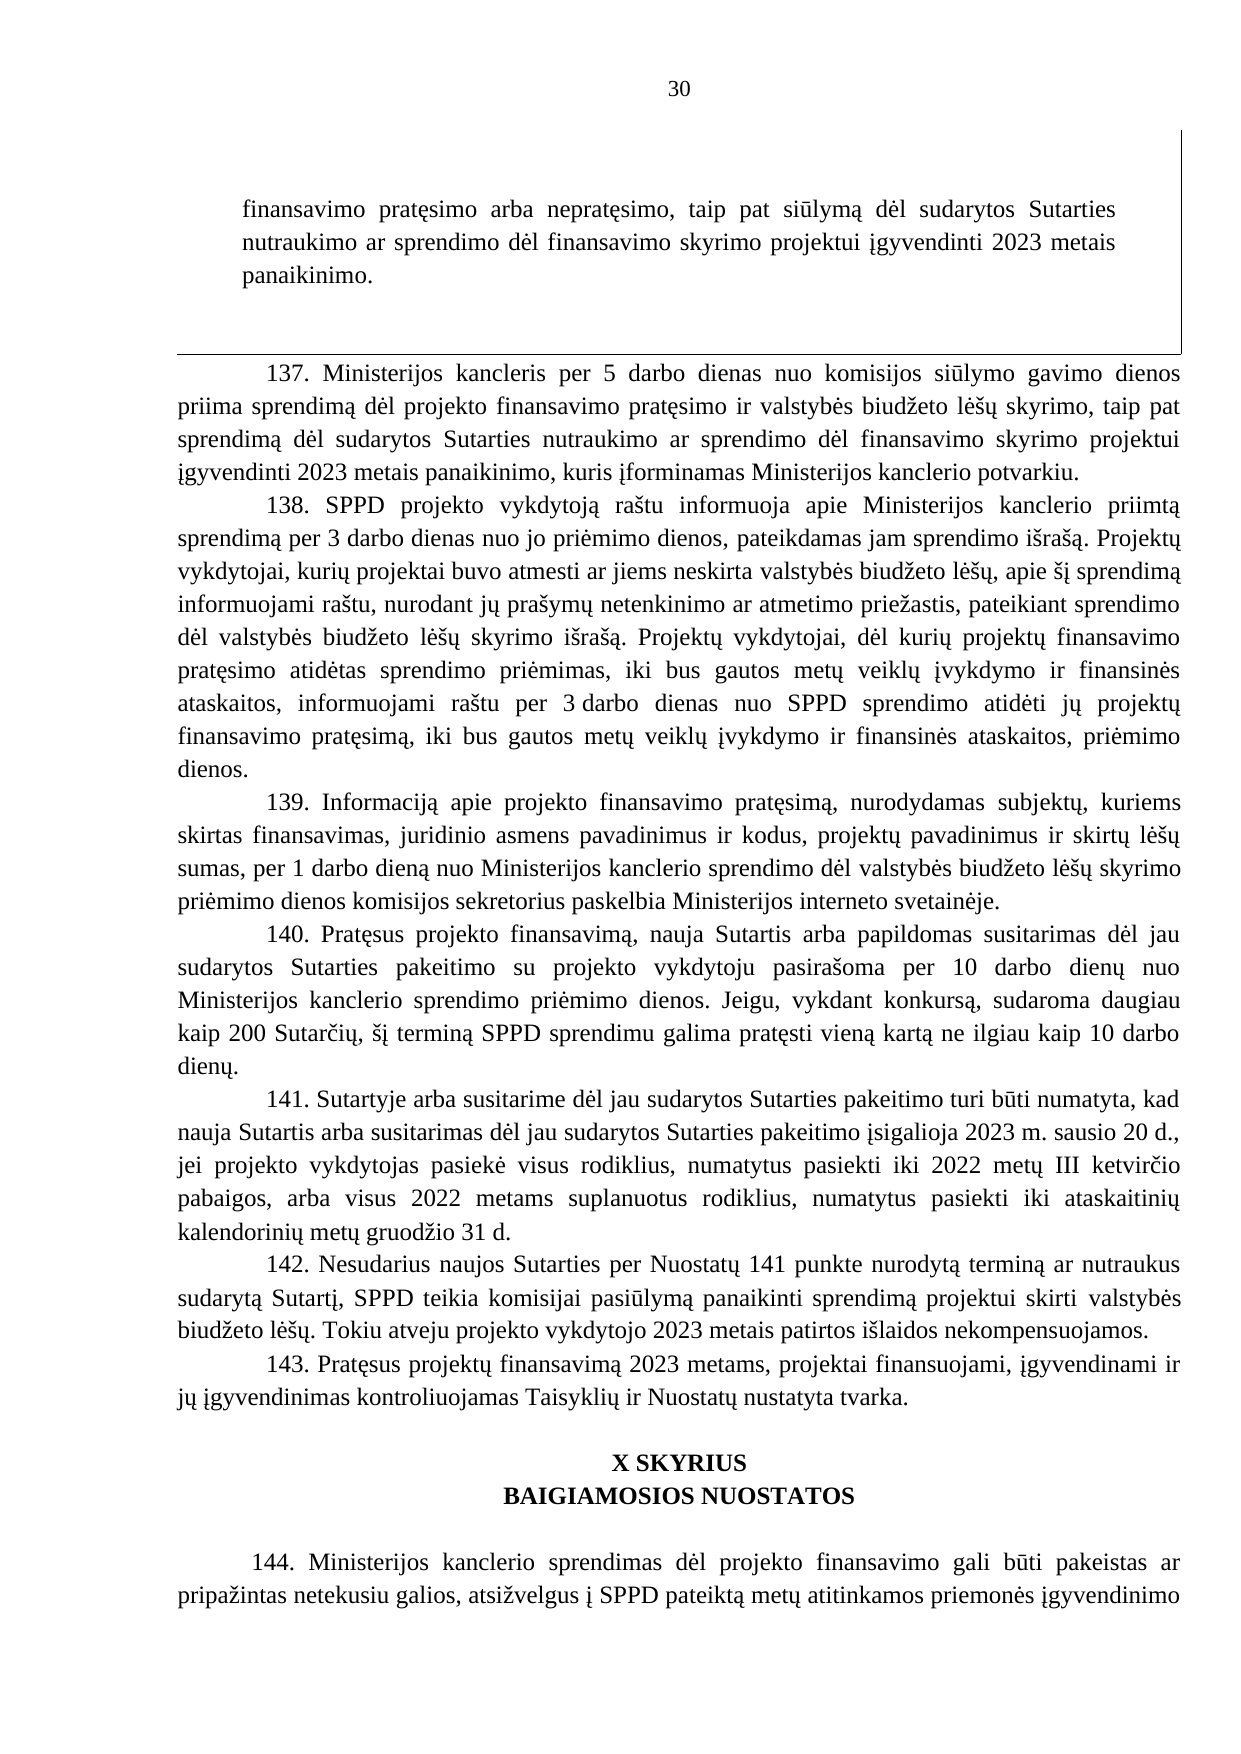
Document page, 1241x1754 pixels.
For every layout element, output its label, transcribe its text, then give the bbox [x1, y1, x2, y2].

text 142. Nesudarius naujos Sutarties per Nuostatų 141 punkte nurodytą terminą ar nutraukus sudarytą Sutartį, SPPD teikia komisijai pasiūlymą panaikinti sprendimą projektui skirti valstybės biudžeto lėšų. Tokiu atveju projekto vykdytojo 2023 metais patirtos išlaidos nekompensuojamos. [177, 1249, 1181, 1344]
text finansavimo pratęsimo arba nepratęsimo, taip pat siūlymą dėl sudarytos Sutarties nutraukimo ar sprendimo dėl finansavimo skyrimo projektui įgyvendinti 2023 metais panaikinimo. [177, 130, 1181, 354]
text BAIGIAMOSIOS NUOSTATOS [177, 1481, 1181, 1509]
text 139. Informaciją apie projekto finansavimo pratęsimą, nurodydamas subjektų, kuriems skirtas finansavimas, juridinio asmens pavadinimus ir kodus, projektų pavadinimus ir skirtų lėšų sumas, per 1 darbo dieną nuo Ministerijos kanclerio sprendimo dėl valstybės biudžeto lėšų skyrimo priėmimo dienos komisijos sekretorius paskelbia Ministerijos interneto svetainėje. [177, 787, 1181, 915]
text 138. SPPD projekto vykdytoją raštu informuoja apie Ministerijos kanclerio priimtą sprendimą per 3 darbo dienas nuo jo priėmimo dienos, pateikdamas jam sprendimo išrašą. Projektų vykdytojai, kurių projektai buvo atmesti ar jiems neskirta valstybės biudžeto lėšų, apie šį sprendimą informuojami raštu, nurodant jų prašymų netenkinimo ar atmetimo priežastis, pateikiant sprendimo dėl valstybės biudžeto lėšų skyrimo išrašą. Projektų vykdytojai, dėl kurių projektų finansavimo pratęsimo atidėtas sprendimo priėmimas, iki bus gautos metų veiklų įvykdymo ir finansinės ataskaitos, informuojami raštu per 3 darbo dienas nuo SPPD sprendimo atidėti jų projektų finansavimo pratęsimą, iki bus gautos metų veiklų įvykdymo ir finansinės ataskaitos, priėmimo dienos. [177, 490, 1181, 783]
text 144. Ministerijos kanclerio sprendimas dėl projekto finansavimo gali būti pakeistas ar pripažintas netekusiu galios, atsižvelgus į SPPD pateiktą metų atitinkamos priemonės įgyvendinimo [177, 1547, 1181, 1608]
text 140. Pratęsus projekto finansavimą, nauja Sutartis arba papildomas susitarimas dėl jau sudarytos Sutarties pakeitimo su projekto vykdytoju pasirašoma per 10 darbo dienų nuo Ministerijos kanclerio sprendimo priėmimo dienos. Jeigu, vykdant konkursą, sudaroma daugiau kaip 200 Sutarčių, šį terminą SPPD sprendimu galima pratęsti vieną kartą ne ilgiau kaip 10 darbo dienų. [177, 919, 1181, 1080]
text 137. Ministerijos kancleris per 5 darbo dienas nuo komisijos siūlymo gavimo dienos priima sprendimą dėl projekto finansavimo pratęsimo ir valstybės biudžeto lėšų skyrimo, taip pat sprendimą dėl sudarytos Sutarties nutraukimo ar sprendimo dėl finansavimo skyrimo projektui įgyvendinti 2023 metais panaikinimo, kuris įforminamas Ministerijos kanclerio potvarkiu. [177, 358, 1181, 486]
text 143. Pratęsus projektų finansavimą 2023 metams, projektai finansuojami, įgyvendinami ir jų įgyvendinimas kontroliuojamas Taisyklių ir Nuostatų nustatyta tvarka. [177, 1349, 1181, 1410]
text 141. Sutartyje arba susitarime dėl jau sudarytos Sutarties pakeitimo turi būti numatyta, kad nauja Sutartis arba susitarimas dėl jau sudarytos Sutarties pakeitimo įsigalioja 2023 m. sausio 20 d., jei projekto vykdytojas pasiekė visus rodiklius, numatytus pasiekti iki 2022 metų III ketvirčio pabaigos, arba visus 2022 metams suplanuotus rodiklius, numatytus pasiekti iki ataskaitinių kalendorinių metų gruodžio 31 d. [177, 1084, 1181, 1245]
text X SKYRIUS [177, 1448, 1181, 1476]
